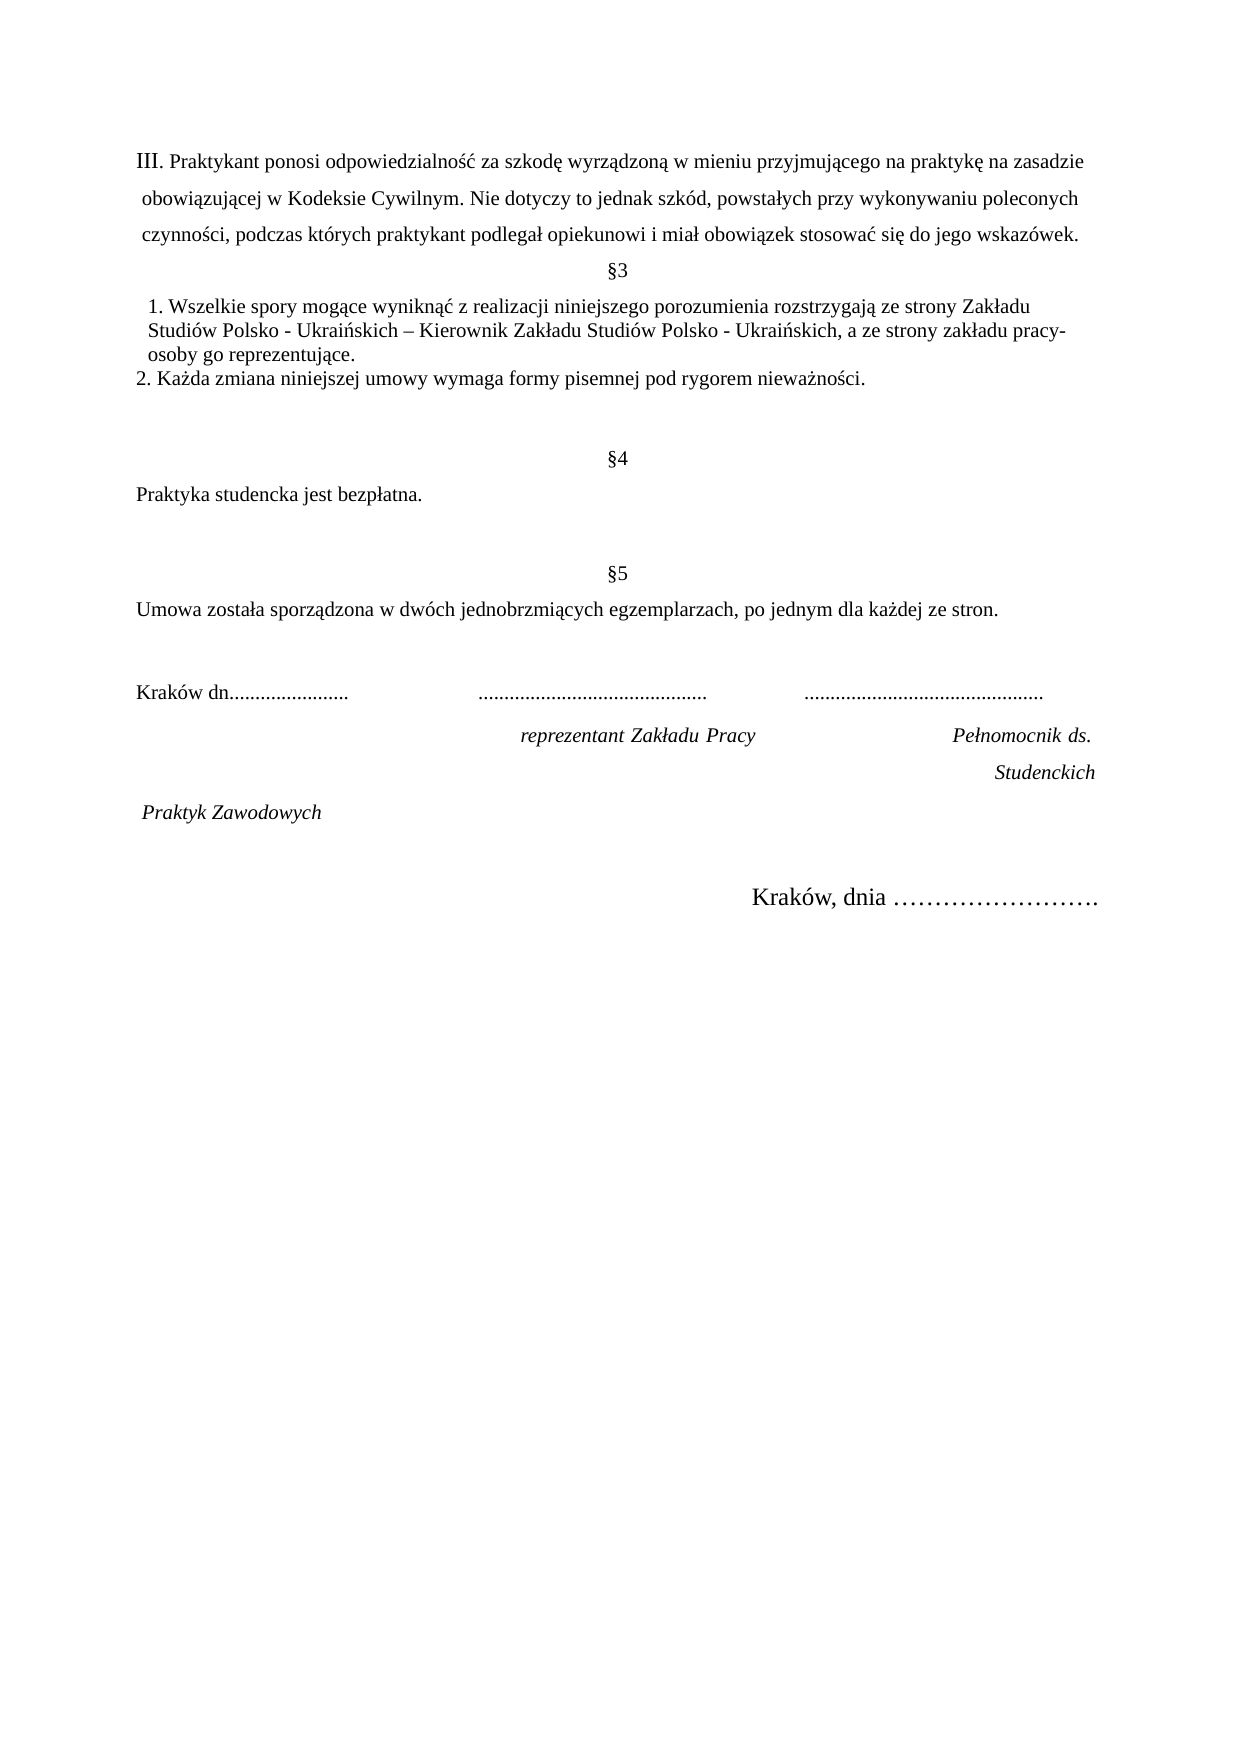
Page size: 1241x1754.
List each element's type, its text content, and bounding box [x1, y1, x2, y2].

text Praktyka studencka jest bezpłatna. [136, 481, 1098, 506]
text §3 [136, 258, 1098, 282]
text Kraków dn....................... ............................................ .............................................. [136, 676, 1098, 704]
text 2. Każda zmiana niniejszej umowy wymaga formy pisemnej pod rygorem nieważności. [136, 366, 1098, 390]
text Umowa została sporządzona w dwóch jednobrzmiących egzemplarzach, po jednym dla każdej ze stron. [136, 597, 1098, 621]
text §5 [136, 561, 1098, 585]
text reprezentant Zakładu Pracy Pełnomocnik ds. Studenckich Praktyk Zawodowych [136, 719, 1098, 824]
text III. Praktykant ponosi odpowiedzialność za szkodę wyrządzoną w mieniu przyjmującego na praktykę na zasadzie obowiązującej w Kodeksie Cywilnym. Nie dotyczy to jednak szkód, powstałych przy wykonywaniu poleconych czynności, podczas których praktykant podlegał opiekunowi i miał obowiązek stosować się do jego wskazówek. [136, 148, 1098, 246]
text 1. Wszelkie spory mogące wyniknąć z realizacji niniejszego porozumienia rozstrzygają ze strony Zakładu Studiów Polsko - Ukraińskich – Kierownik Zakładu Studiów Polsko - Ukraińskich, a ze strony zakładu pracy- osoby go reprezentujące. [148, 294, 1093, 366]
text Kraków, dnia ……………………. [136, 882, 1098, 911]
text §4 [136, 445, 1098, 469]
